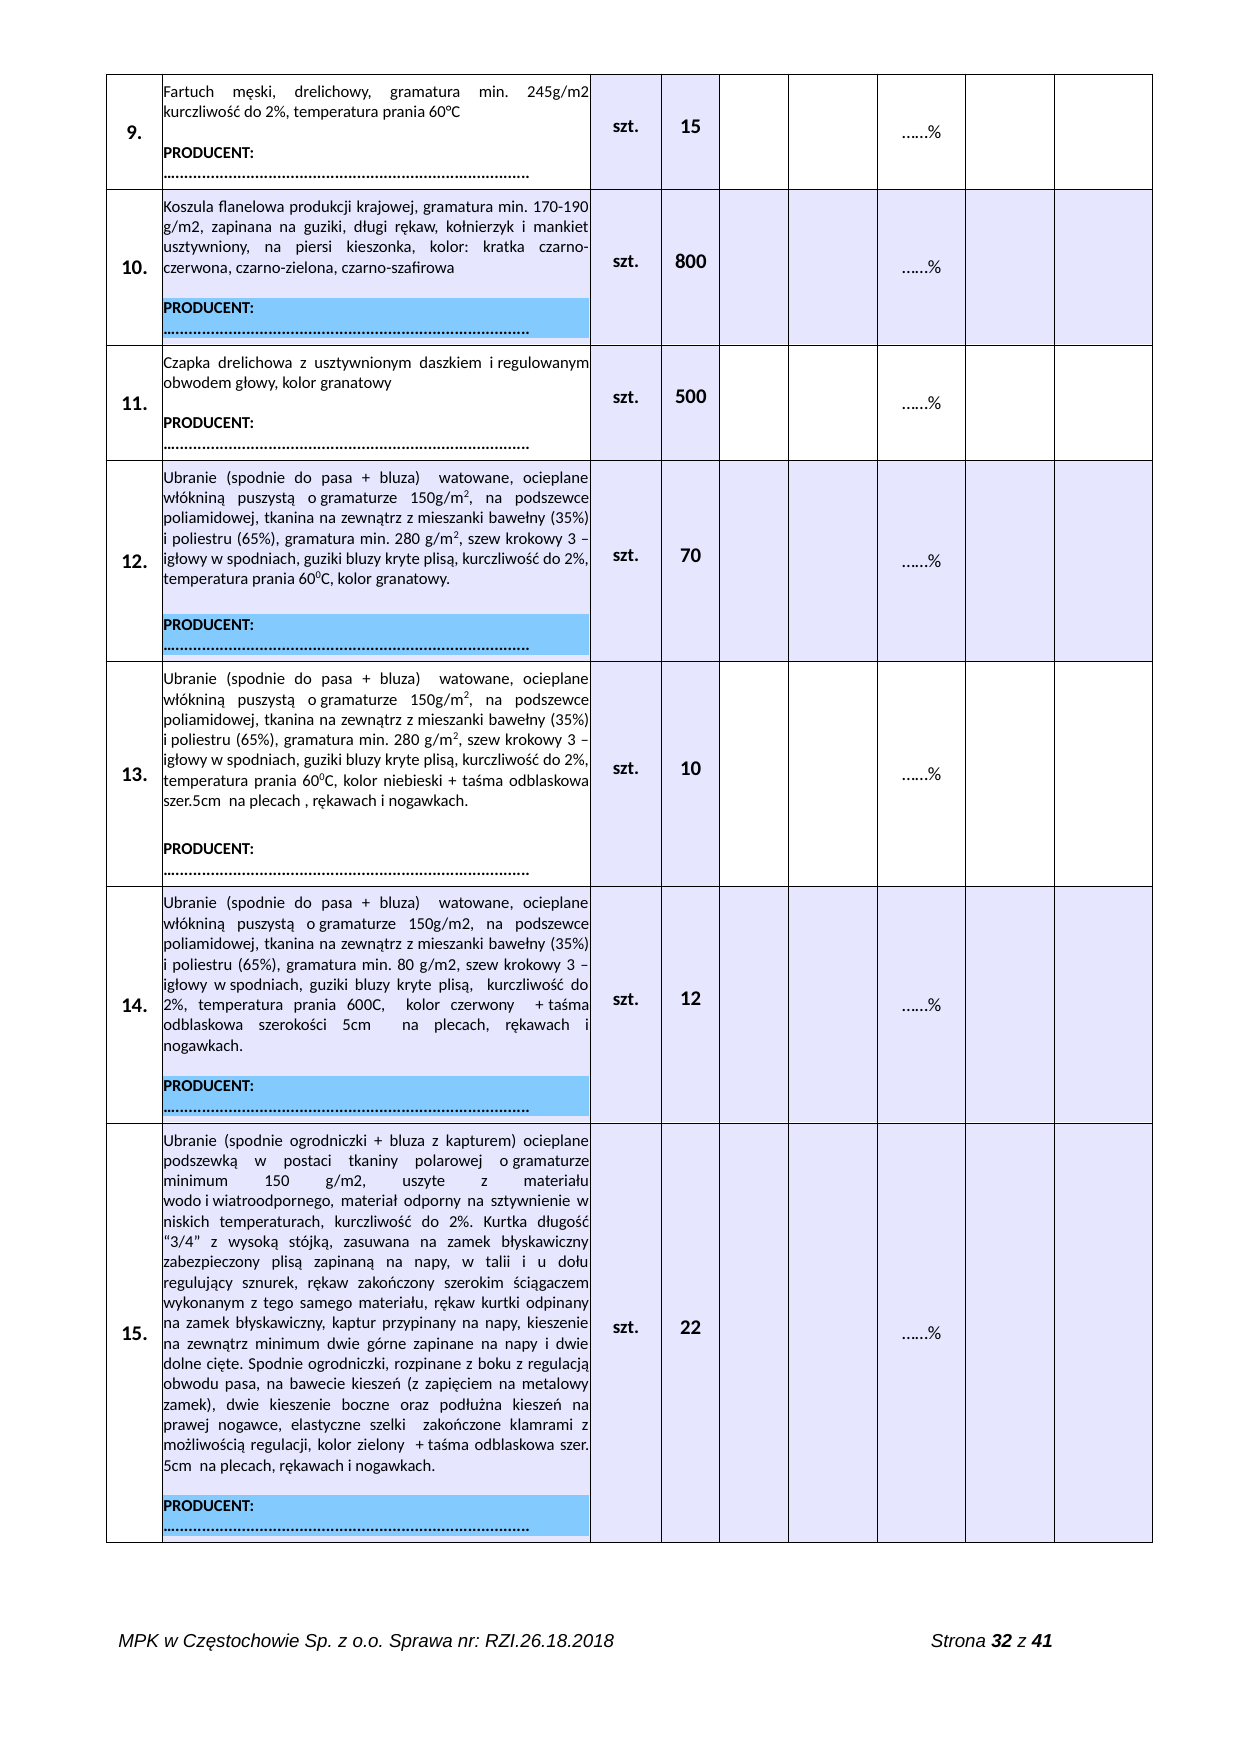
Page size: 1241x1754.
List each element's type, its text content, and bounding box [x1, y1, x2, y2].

table_cell ……% [878, 662, 965, 886]
table_cell szt. [591, 887, 661, 1122]
table_cell ……% [878, 190, 965, 344]
table_cell [1055, 887, 1152, 1122]
table_cell 500 [662, 346, 719, 460]
table_cell szt. [591, 75, 661, 189]
table_cell 15. [107, 1124, 162, 1542]
table_cell Ubranie (spodnie do pasa + bluza) watowane, ocieplane włókniną puszystą o gramaturze 150g/m2, na podszewce poliamidowej, tkanina na zewnątrz z mieszanki bawełny (35%) i poliestru (65%), gramatura min. 280 g/m2, szew krokowy 3 – igłowy w spodniach, guziki bluzy kryte plisą, kurczliwość do 2%, temperatura prania 600C, kolor granatowy. PRODUCENT: …................................................................................ [163, 461, 590, 661]
table_cell [966, 346, 1054, 460]
table_cell [966, 1124, 1054, 1542]
table_cell Fartuch męski, drelichowy, gramatura min. 245g/m2 kurczliwość do 2%, temperatura prania 60°C PRODUCENT: …................................................................................ [163, 75, 590, 189]
table_cell [720, 461, 788, 661]
table_cell ……% [878, 461, 965, 661]
table_cell [789, 662, 877, 886]
table_cell [720, 887, 788, 1122]
table_cell Czapka drelichowa z usztywnionym daszkiem i regulowanym obwodem głowy, kolor granatowy PRODUCENT: …................................................................................ [163, 346, 590, 460]
table_cell ……% [878, 1124, 965, 1542]
table_cell 14. [107, 887, 162, 1122]
table_cell [1055, 346, 1152, 460]
table_cell [966, 887, 1054, 1122]
table_cell 13. [107, 662, 162, 886]
table_cell szt. [591, 461, 661, 661]
table_cell Koszula flanelowa produkcji krajowej, gramatura min. 170-190 g/m2, zapinana na guziki, długi rękaw, kołnierzyk i mankiet usztywniony, na piersi kieszonka, kolor: kratka czarno-czerwona, czarno-zielona, czarno-szafirowa PRODUCENT: …................................................................................ [163, 190, 590, 344]
table_cell ……% [878, 75, 965, 189]
table_cell szt. [591, 1124, 661, 1542]
table_cell [966, 662, 1054, 886]
table_cell 70 [662, 461, 719, 661]
table_cell [789, 887, 877, 1122]
table_cell ……% [878, 346, 965, 460]
table_cell Ubranie (spodnie ogrodniczki + bluza z kapturem) ocieplane podszewką w postaci tkaniny polarowej o gramaturze minimum 150 g/m2, uszyte z materiału wodo i wiatroodpornego, materiał odporny na sztywnienie w niskich temperaturach, kurczliwość do 2%. Kurtka długość “3/4” z wysoką stójką, zasuwana na zamek błyskawiczny zabezpieczony plisą zapinaną na napy, w talii i u dołu regulujący sznurek, rękaw zakończony szerokim ściągaczem wykonanym z tego samego materiału, rękaw kurtki odpinany na zamek błyskawiczny, kaptur przypinany na napy, kieszenie na zewnątrz minimum dwie górne zapinane na napy i dwie dolne cięte. Spodnie ogrodniczki, rozpinane z boku z regulacją obwodu pasa, na bawecie kieszeń (z zapięciem na metalowy zamek), dwie kieszenie boczne oraz podłużna kieszeń na prawej nogawce, elastyczne szelki zakończone klamrami z możliwością regulacji, kolor zielony + taśma odblaskowa szer. 5cm na plecach, rękawach i nogawkach. PRODUCENT: …................................................................................ [163, 1124, 590, 1542]
table_cell [966, 190, 1054, 344]
table_cell 9. [107, 75, 162, 189]
table_cell 22 [662, 1124, 719, 1542]
table_cell [966, 75, 1054, 189]
table_cell [720, 1124, 788, 1542]
table_cell [966, 461, 1054, 661]
table_cell [789, 75, 877, 189]
table_cell [1055, 190, 1152, 344]
table_cell [789, 346, 877, 460]
table_cell 12. [107, 461, 162, 661]
table_cell [720, 190, 788, 344]
table_cell [789, 1124, 877, 1542]
table_cell [1055, 461, 1152, 661]
table_cell ……% [878, 887, 965, 1122]
table_cell [789, 190, 877, 344]
table_cell [1055, 662, 1152, 886]
table_cell [720, 346, 788, 460]
table_cell [1055, 1124, 1152, 1542]
table_cell Ubranie (spodnie do pasa + bluza) watowane, ocieplane włókniną puszystą o gramaturze 150g/m2, na podszewce poliamidowej, tkanina na zewnątrz z mieszanki bawełny (35%) i poliestru (65%), gramatura min. 280 g/m2, szew krokowy 3 – igłowy w spodniach, guziki bluzy kryte plisą, kurczliwość do 2%, temperatura prania 600C, kolor niebieski + taśma odblaskowa szer.5cm na plecach , rękawach i nogawkach. PRODUCENT: …................................................................................ [163, 662, 590, 886]
table_cell [789, 461, 877, 661]
table_cell szt. [591, 190, 661, 344]
table_cell 11. [107, 346, 162, 460]
table_cell 800 [662, 190, 719, 344]
table_cell [1055, 75, 1152, 189]
table_cell 10 [662, 662, 719, 886]
table_cell 10. [107, 190, 162, 344]
table_cell 12 [662, 887, 719, 1122]
table_cell 15 [662, 75, 719, 189]
table_cell [720, 662, 788, 886]
table_cell Ubranie (spodnie do pasa + bluza) watowane, ocieplane włókniną puszystą o gramaturze 150g/m2, na podszewce poliamidowej, tkanina na zewnątrz z mieszanki bawełny (35%) i poliestru (65%), gramatura min. 80 g/m2, szew krokowy 3 – igłowy w spodniach, guziki bluzy kryte plisą, kurczliwość do 2%, temperatura prania 600C, kolor czerwony + taśma odblaskowa szerokości 5cm na plecach, rękawach i nogawkach. PRODUCENT: …................................................................................ [163, 887, 590, 1122]
table_cell [720, 75, 788, 189]
table_cell szt. [591, 346, 661, 460]
table_cell szt. [591, 662, 661, 886]
